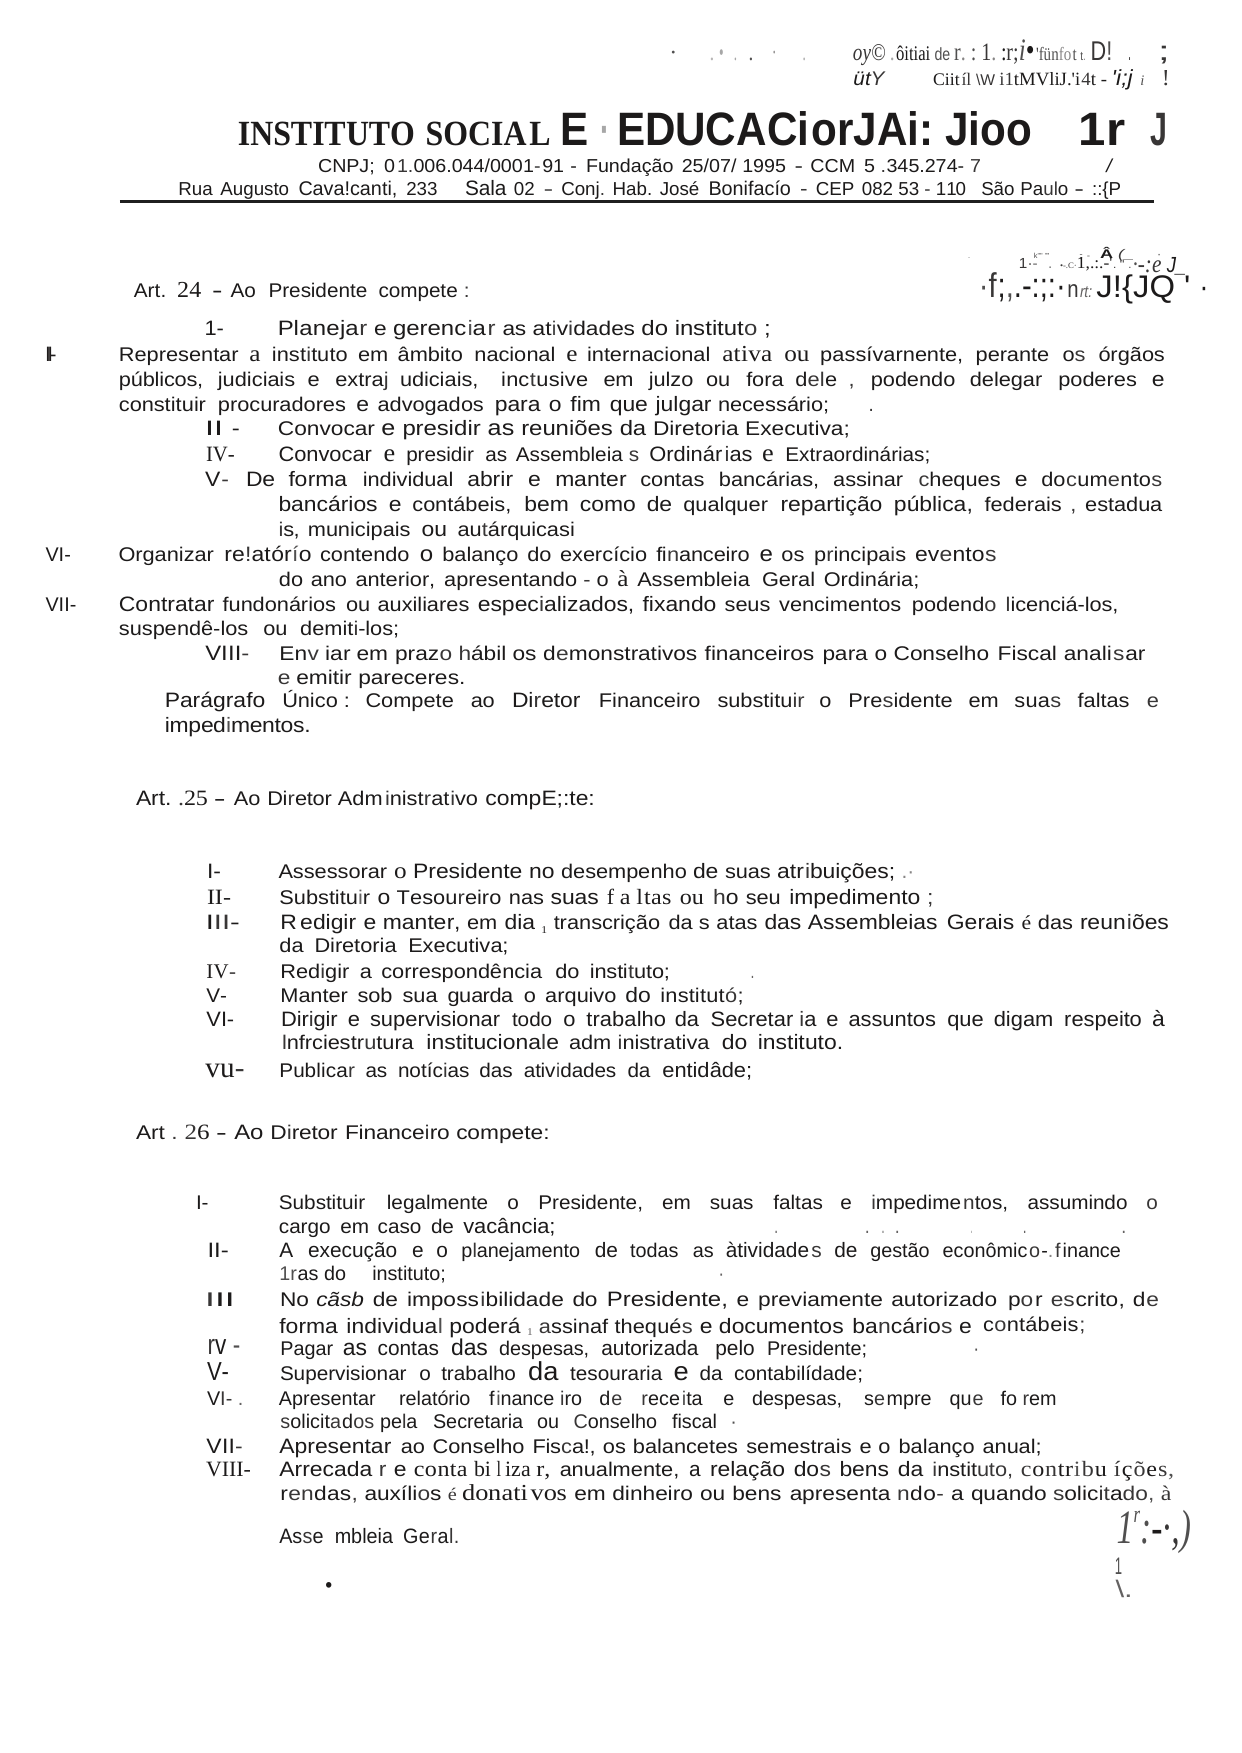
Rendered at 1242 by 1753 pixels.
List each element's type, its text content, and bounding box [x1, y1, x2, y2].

text VI- . Apresentar relatório finance iro de receita e despesas, sempre que fo rem solicitados pela Secretaria ou Conselho fiscal · [207, 1387, 1164, 1433]
list Organizar re!atórío contendo o balanço do exercício financeiro e os principais eventos [45, 542, 1219, 566]
text do ano anterior, apresentando - o à Assembleia Geral Ordinária; [279, 566, 1219, 592]
text . k"" " ;· Â (_ · [119, 251, 1110, 261]
text vu- Publicar as notícias das atividades da entidâde; [136, 1053, 1219, 1084]
text da Diretoria Executiva; [279, 935, 1219, 957]
text INSTITUTO SOCIAL E · EDUCACiorJAi: Jioo 1r J [119, 102, 1167, 156]
table_header forma individual poderá 1 assinaf thequés e documentos bancários e Pagar as contas das despesas, autorizada pelo Presidente; · [258, 1323, 982, 1361]
list Representar a instituto em âmbito nacional e internacional ativa ou passívarnente, perante os órgãos públicos, judiciais e extraj udiciais, inctusive em julzo ou fora dele , podendo delegar poderes e constituir procuradores e advogados para o fim que julgar necessário; . [45, 340, 1165, 416]
text 1- Planejar e gerenciar as atividades do instituto ; [204, 316, 1219, 340]
text Rua Augusto Cava!canti, 233 Sala 02 - Conj. Hab. José Bonifacío - CEP 082 53 - 110 São Paulo - ::{P [178, 177, 1219, 200]
text \. [1115, 1579, 1219, 1602]
text VIII- Arrecada r e conta bi l iza r, anualmente, a relação dos bens da instituto, contribu íções, [206, 1458, 1219, 1481]
text III- Redigir e manter, em dia 1 transcrição da s atas das Assembleias Gerais é das reuniões [206, 909, 1219, 935]
text 1r:-·,) [1116, 1505, 1219, 1554]
text II- Substituir o Tesoureiro nas suas f a ltas ou ho seu impedimento ; [207, 884, 1219, 909]
text Parágrafo Único : Compete ao Diretor Financeiro substituir o Presidente em suas faltas e [164, 689, 1219, 712]
text Art. 24 - Ao Presidente compete : ·f;,.-:;:·nrt: J!{JQ ' · [134, 271, 1219, 305]
text Art. .25 - Ao Diretor Administrativo compE;:te: [136, 785, 1219, 811]
text II- A execução e o planejamento de todas as àtividades de gestão econômico-.finance 1ras do instituto; · [207, 1238, 1164, 1285]
text IV- Convocar e presidir as Assembleia s Ordinárias e Extraordinárias; [206, 439, 1219, 467]
text contábeis; [119, 1313, 1085, 1336]
text III No cãsb de impossibilidade do Presidente, e previamente autorizado por escrito, de [205, 1287, 1219, 1311]
text CNPJ; 01.006.044/0001-91 - Fundação 25/07/ 1995 - CCM 5 .345.274- 7 / [318, 156, 1219, 177]
text I- Substituir legalmente o Presidente, em suas faltas e impedimentos, assumindo o cargo em caso de vacância; . . . . . . . [196, 1191, 1164, 1238]
text 1 [1017, 1556, 1219, 1579]
text VII- Apresentar ao Conselho Fisca!, os balancetes semestrais e o balanço anual; [206, 1434, 1219, 1458]
list Contratar fundonários ou auxiliares especializados, fixando seus vencimentos podendo licenciá-los, suspendê-los ou demiti-los; [45, 592, 1163, 639]
text V- De forma individual abrir e manter contas bancárias, assinar cheques e documentos bancários e contábeis, bem como de qualquer repartição pública, federais , estadua is, municipais ou autárquicasi [205, 467, 1163, 541]
text I- Assessorar o Presidente no desempenho de suas atribuições; .· [207, 858, 1219, 884]
table_cell [922, 1361, 982, 1386]
subtitle impedimentos. [164, 713, 1219, 737]
subtitle Asse.mbleia Geral. [279, 1505, 461, 1553]
text II - Convocar e presidir as reuniões da Diretoria Executiva; [205, 417, 1219, 439]
text ·-:e J_ ,, [1132, 252, 1207, 277]
table_cell Supervisionar o trabalho da tesouraria e da contabilídade; [258, 1361, 922, 1386]
text . k"" " ;· Â (_ · [1120, 251, 1160, 261]
table_cell V- [201, 1361, 258, 1386]
text Art . 26 - Ao Diretor Financeiro compete: [136, 1119, 1219, 1144]
text IV- Redigir a correspondência do instituto; . V- Manter sob sua guarda o arquivo do institutó; [206, 959, 755, 1007]
text lnfrciestrutura institucionale adm inistrativa do instituto. [119, 1033, 1006, 1053]
list . • . . · . oy© .ôitiai de r. : 1.:r;i•'fünfot t. D! . ; [669, 35, 1219, 67]
text ütY Ciitíl \W i1tMVliJ.'i4t - 'i;j i ! [119, 67, 1169, 89]
text 1·- . •-.C·1,.:.-'. " . [119, 261, 1131, 271]
subtitle VI- Dirigir e supervisionar todo o trabalho da Secretar ia e assuntos que digam respeito à [206, 1007, 1219, 1032]
text rendas, auxílios é donativos em dinheiro ou bens apresenta ndo- a quando solicitado, à [280, 1481, 1219, 1505]
text VIII- Env iar em prazo hábil os demonstrativos financeiros para o Conselho Fiscal analisar e emitir pareceres. [205, 641, 1164, 688]
table_header rv - [201, 1323, 258, 1361]
